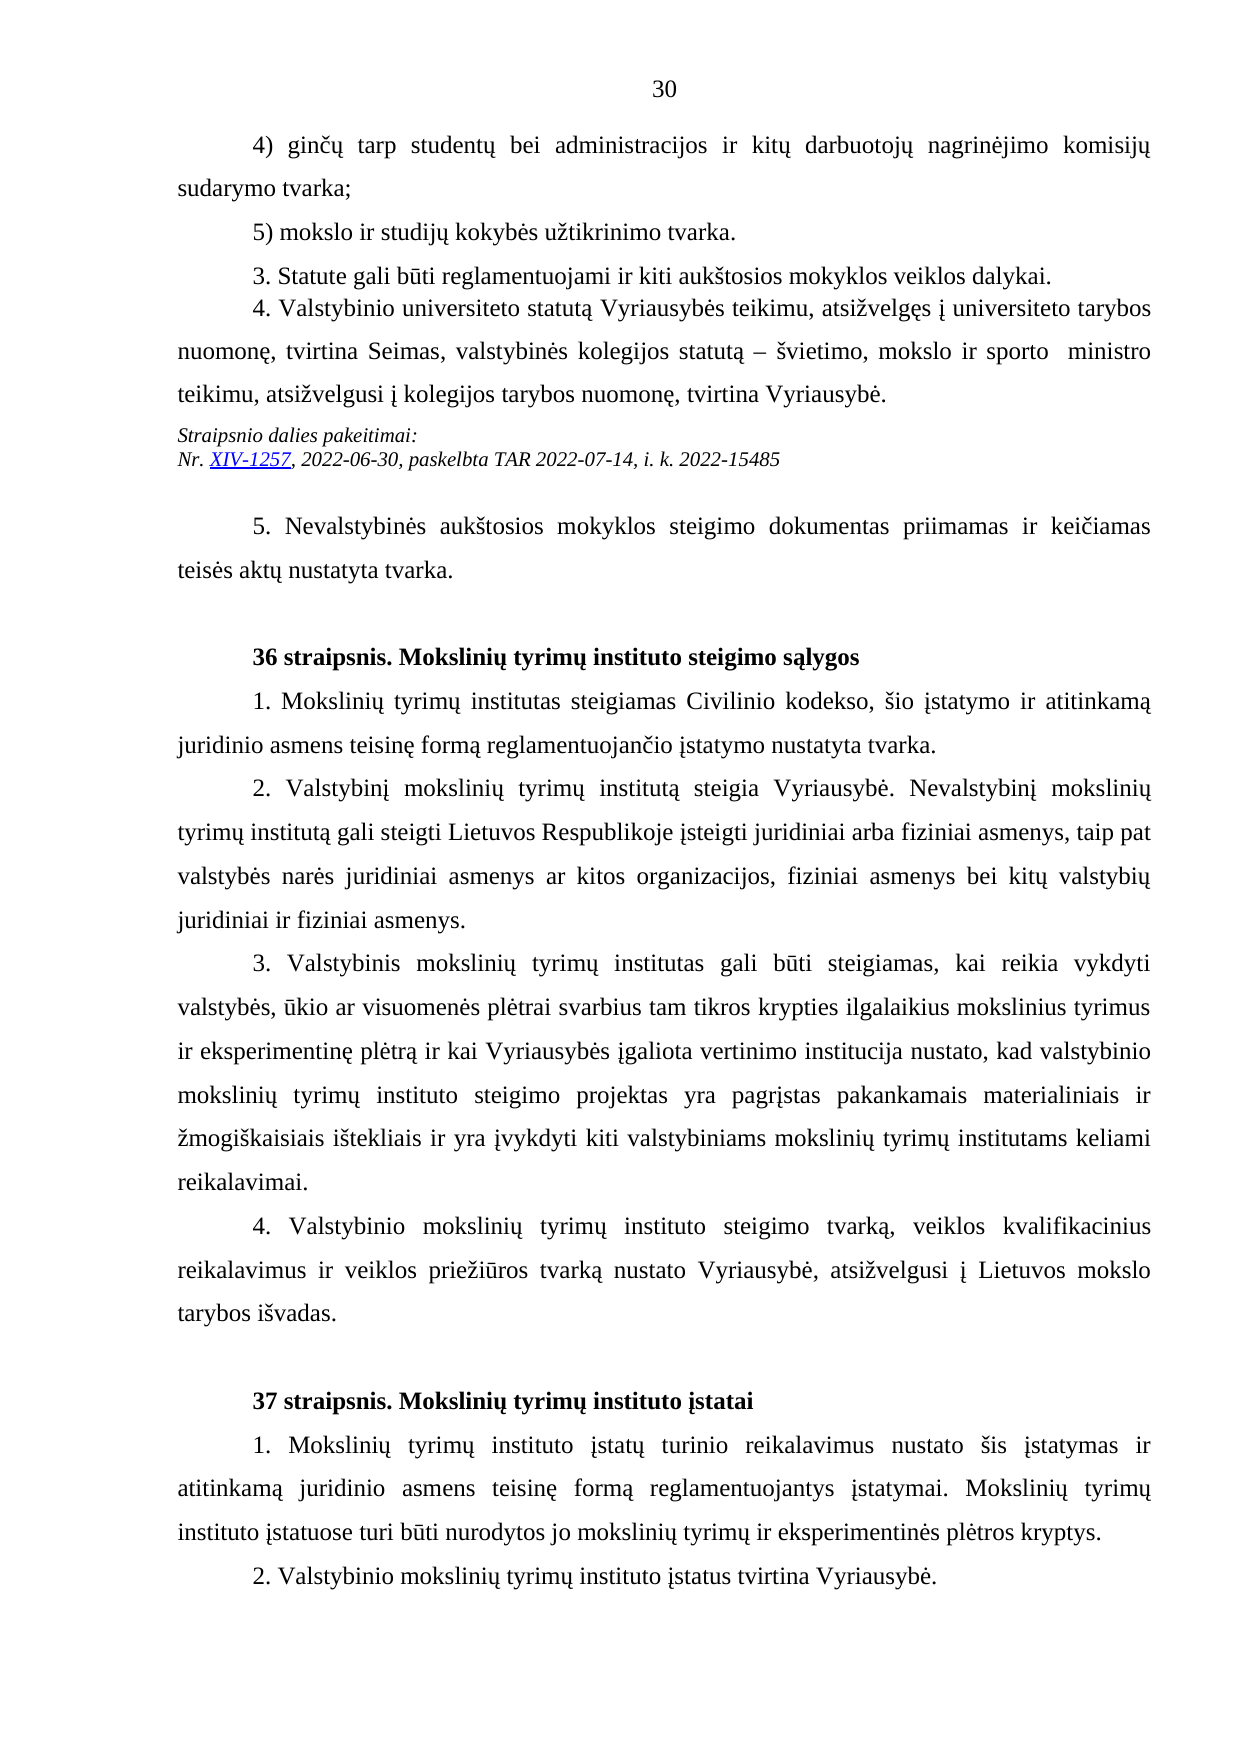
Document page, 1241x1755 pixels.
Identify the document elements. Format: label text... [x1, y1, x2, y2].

text 37 straipsnis. Mokslinių tyrimų instituto įstatai [177, 1374, 1152, 1418]
text 1. Mokslinių tyrimų institutas steigiamas Civilinio kodekso, šio įstatymo ir atitinkamą juridinio asmens teisinę formą reglamentuojančio įstatymo nustatyta tvarka. [177, 674, 1152, 762]
text Straipsnio dalies pakeitimai: [177, 422, 1152, 447]
text 2. Valstybinį mokslinių tyrimų institutą steigia Vyriausybė. Nevalstybinį mokslinių tyrimų institutą gali steigti Lietuvos Respublikoje įsteigti juridiniai arba fiziniai asmenys, taip pat valstybės narės juridiniai asmenys ar kitos organizacijos, fiziniai asmenys bei kitų valstybių juridiniai ir fiziniai asmenys. [177, 762, 1152, 937]
text 3. Statute gali būti reglamentuojami ir kiti aukštosios mokyklos veiklos dalykai. [177, 249, 1152, 293]
text 4. Valstybinio universiteto statutą Vyriausybės teikimu, atsižvelgęs į universiteto tarybos nuomonę, tvirtina Seimas, valstybinės kolegijos statutą – švietimo, mokslo ir sporto ministro teikimu, atsižvelgusi į kolegijos tarybos nuomonę, tvirtina Vyriausybė. [177, 293, 1152, 408]
text Nr. XIV-1257, 2022-06-30, paskelbta TAR 2022-07-14, i. k. 2022-15485 [177, 447, 1152, 471]
text 1. Mokslinių tyrimų instituto įstatų turinio reikalavimus nustato šis įstatymas ir atitinkamą juridinio asmens teisinę formą reglamentuojantys įstatymai. Mokslinių tyrimų instituto įstatuose turi būti nurodytos jo mokslinių tyrimų ir eksperimentinės plėtros kryptys. [177, 1418, 1152, 1549]
text 5. Nevalstybinės aukštosios mokyklos steigimo dokumentas priimamas ir keičiamas teisės aktų nustatyta tvarka. [177, 499, 1152, 587]
text 4) ginčų tarp studentų bei administracijos ir kitų darbuotojų nagrinėjimo komisijų sudarymo tvarka; [177, 118, 1152, 206]
text 2. Valstybinio mokslinių tyrimų instituto įstatus tvirtina Vyriausybė. [177, 1549, 1152, 1593]
text 3. Valstybinis mokslinių tyrimų institutas gali būti steigiamas, kai reikia vykdyti valstybės, ūkio ar visuomenės plėtrai svarbius tam tikros krypties ilgalaikius mokslinius tyrimus ir eksperimentinę plėtrą ir kai Vyriausybės įgaliota vertinimo institucija nustato, kad valstybinio mokslinių tyrimų instituto steigimo projektas yra pagrįstas pakankamais materialiniais ir žmogiškaisiais ištekliais ir yra įvykdyti kiti valstybiniams mokslinių tyrimų institutams keliami reikalavimai. [177, 937, 1152, 1199]
text 5) mokslo ir studijų kokybės užtikrinimo tvarka. [177, 206, 1152, 249]
text 36 straipsnis. Mokslinių tyrimų instituto steigimo sąlygos [177, 631, 1152, 674]
text 4. Valstybinio mokslinių tyrimų instituto steigimo tvarką, veiklos kvalifikacinius reikalavimus ir veiklos priežiūros tvarką nustato Vyriausybė, atsižvelgusi į Lietuvos mokslo tarybos išvadas. [177, 1199, 1152, 1331]
